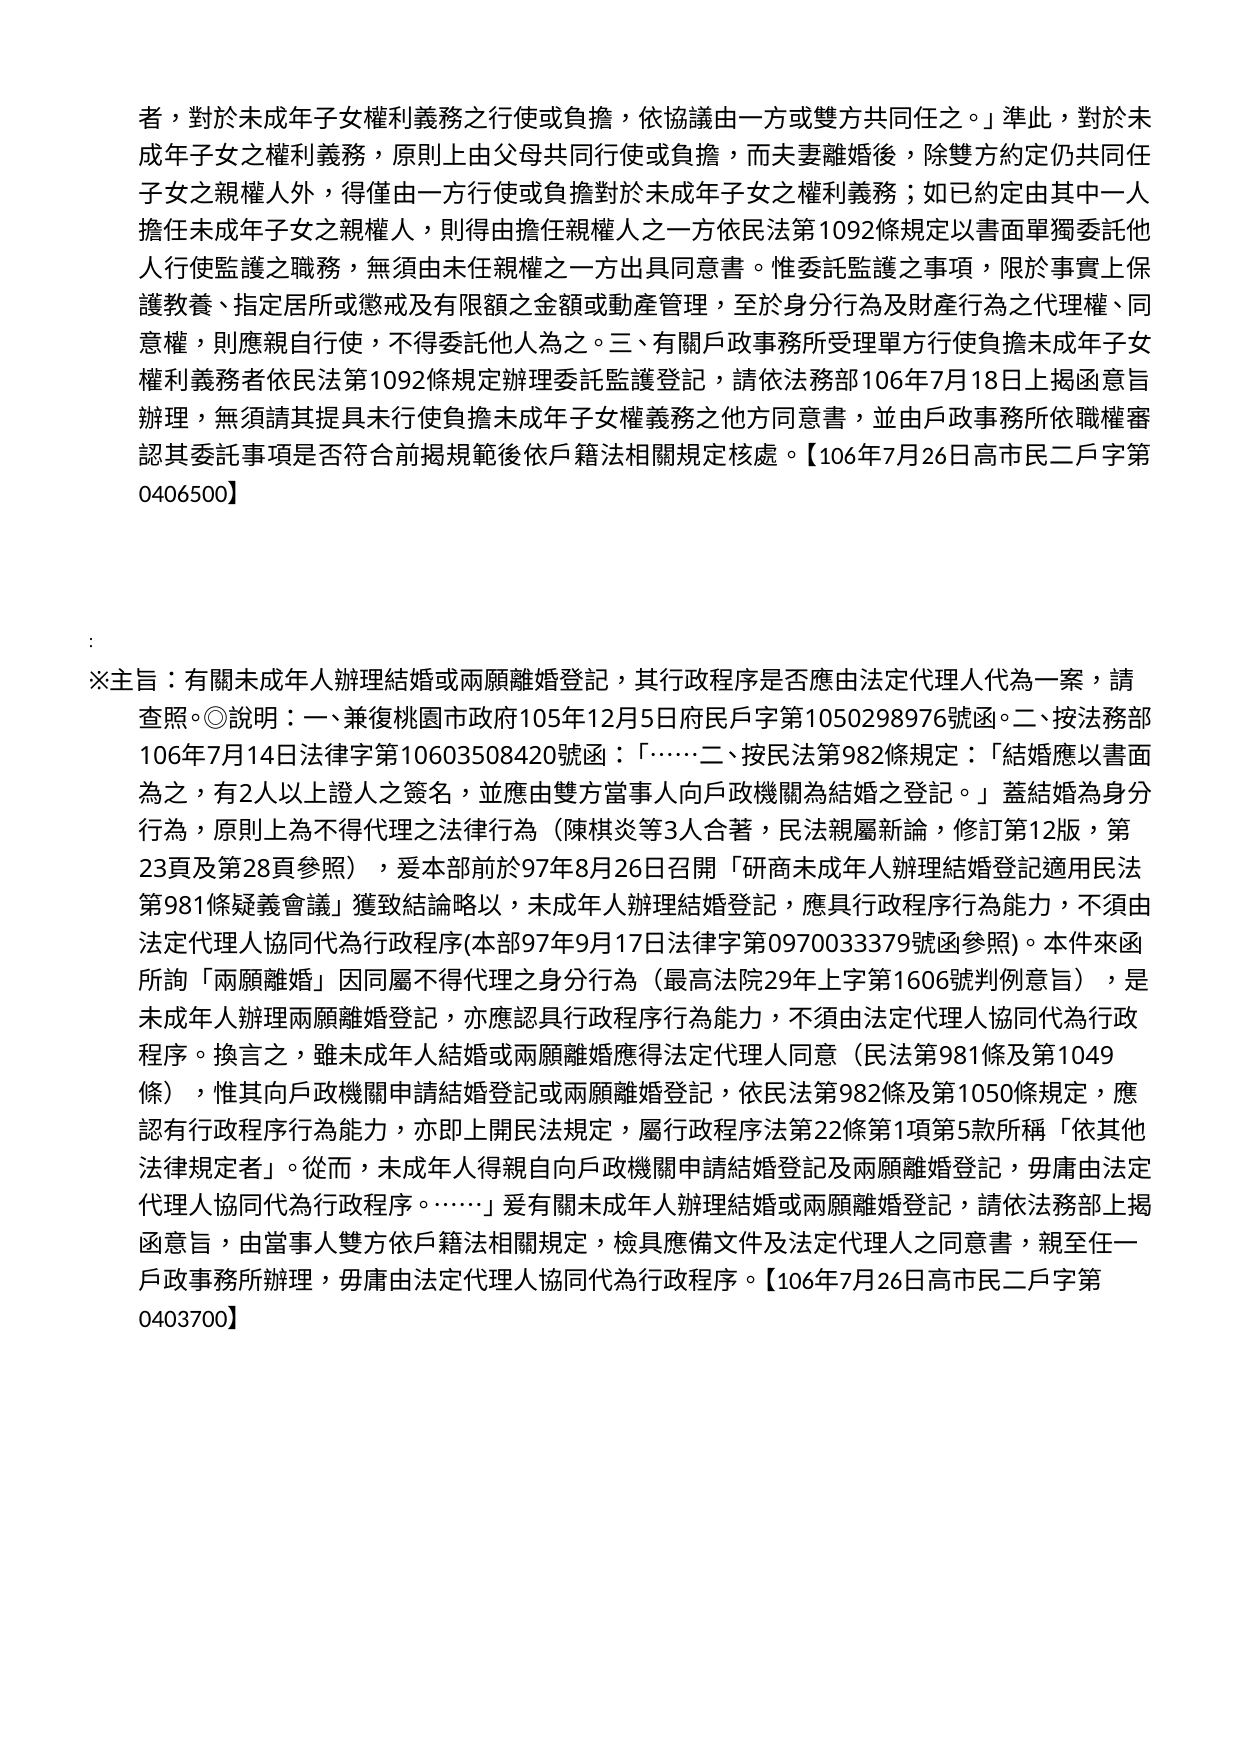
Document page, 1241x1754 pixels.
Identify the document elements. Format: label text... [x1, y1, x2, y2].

text : [89, 622, 1152, 660]
text ※主旨：有關未成年人辦理結婚或兩願離婚登記，其行政程序是否應由法定代理人代為一案，請查照。◎說明：一、兼復桃園市政府105年12月5日府民戶字第1050298976號函。二、按法務部106年7月14日法律字第10603508420號函：「……二、按民法第982條規定：「結婚應以書面為之，有2人以上證人之簽名，並應由雙方當事人向戶政機關為結婚之登記。」蓋結婚為身分行為，原則上為不得代理之法律行為（陳棋炎等3人合著，民法親屬新論，修訂第12版，第23頁及第28頁參照），爰本部前於97年8月26日召開「研商未成年人辦理結婚登記適用民法第981條疑義會議」獲致結論略以，未成年人辦理結婚登記，應具行政程序行為能力，不須由法定代理人協同代為行政程序(本部97年9月17日法律字第0970033379號函參照)。本件來函所詢「兩願離婚」因同屬不得代理之身分行為（最高法院29年上字第1606號判例意旨），是未成年人辦理兩願離婚登記，亦應認具行政程序行為能力，不須由法定代理人協同代為行政程序。換言之，雖未成年人結婚或兩願離婚應得法定代理人同意（民法第981條及第1049條），惟其向戶政機關申請結婚登記或兩願離婚登記，依民法第982條及第1050條規定，應認有行政程序行為能力，亦即上開民法規定，屬行政程序法第22條第1項第5款所稱「依其他法律規定者」。從而，未成年人得親自向戶政機關申請結婚登記及兩願離婚登記，毋庸由法定代理人協同代為行政程序。……」爰有關未成年人辦理結婚或兩願離婚登記，請依法務部上揭函意旨，由當事人雙方依戶籍法相關規定，檢具應備文件及法定代理人之同意書，親至任一戶政事務所辦理，毋庸由法定代理人協同代為行政程序。【106年7月26日高市民二戶字第0403700】 [89, 660, 1152, 1335]
text ※主旨：有關父母離婚後，約定由單方行使負擔未成年子女權利義務之父或母，得依民法第1092條規定以書面委託他人行使監護之職務，無須他方出具同意書一案，請查照。◎說明：一、兼復臺南市政府民政局106年5月26日南市民戶字第1060547967號函。二、按法務部106年7月18日法律字第10603509010號函略以，民法第1092條規定：「父母對其未成年之子女，得因特定事項，於一定期限內，以書面委託他人行使監護之職務。」此係父母因事實上一時或部分無法行使監護權所設之委託監護規定。次按民法第1089第1項前段及第1055條第1項前段規定：「對於未成年子女之權利義務，除法律另有規定外，由父母共同行使或負擔之。」、「夫妻離婚者，對於未成年子女權利義務之行使或負擔，依協議由一方或雙方共同任之。」準此，對於未成年子女之權利義務，原則上由父母共同行使或負擔，而夫妻離婚後，除雙方約定仍共同任子女之親權人外，得僅由一方行使或負擔對於未成年子女之權利義務；如已約定由其中一人擔任未成年子女之親權人，則得由擔任親權人之一方依民法第1092條規定以書面單獨委託他人行使監護之職務，無須由未任親權之一方出具同意書。惟委託監護之事項，限於事實上保護教養、指定居所或懲戒及有限額之金額或動產管理，至於身分行為及財產行為之代理權、同意權，則應親自行使，不得委託他人為之。三、有關戶政事務所受理單方行使負擔未成年子女權利義務者依民法第1092條規定辦理委託監護登記，請依法務部106年7月18日上揭函意旨辦理，無須請其提具未行使負擔未成年子女權義務之他方同意書，並由戶政事務所依職權審認其委託事項是否符合前揭規範後依戶籍法相關規定核處。【106年7月26日高市民二戶字第0406500】 [89, 97, 1152, 510]
